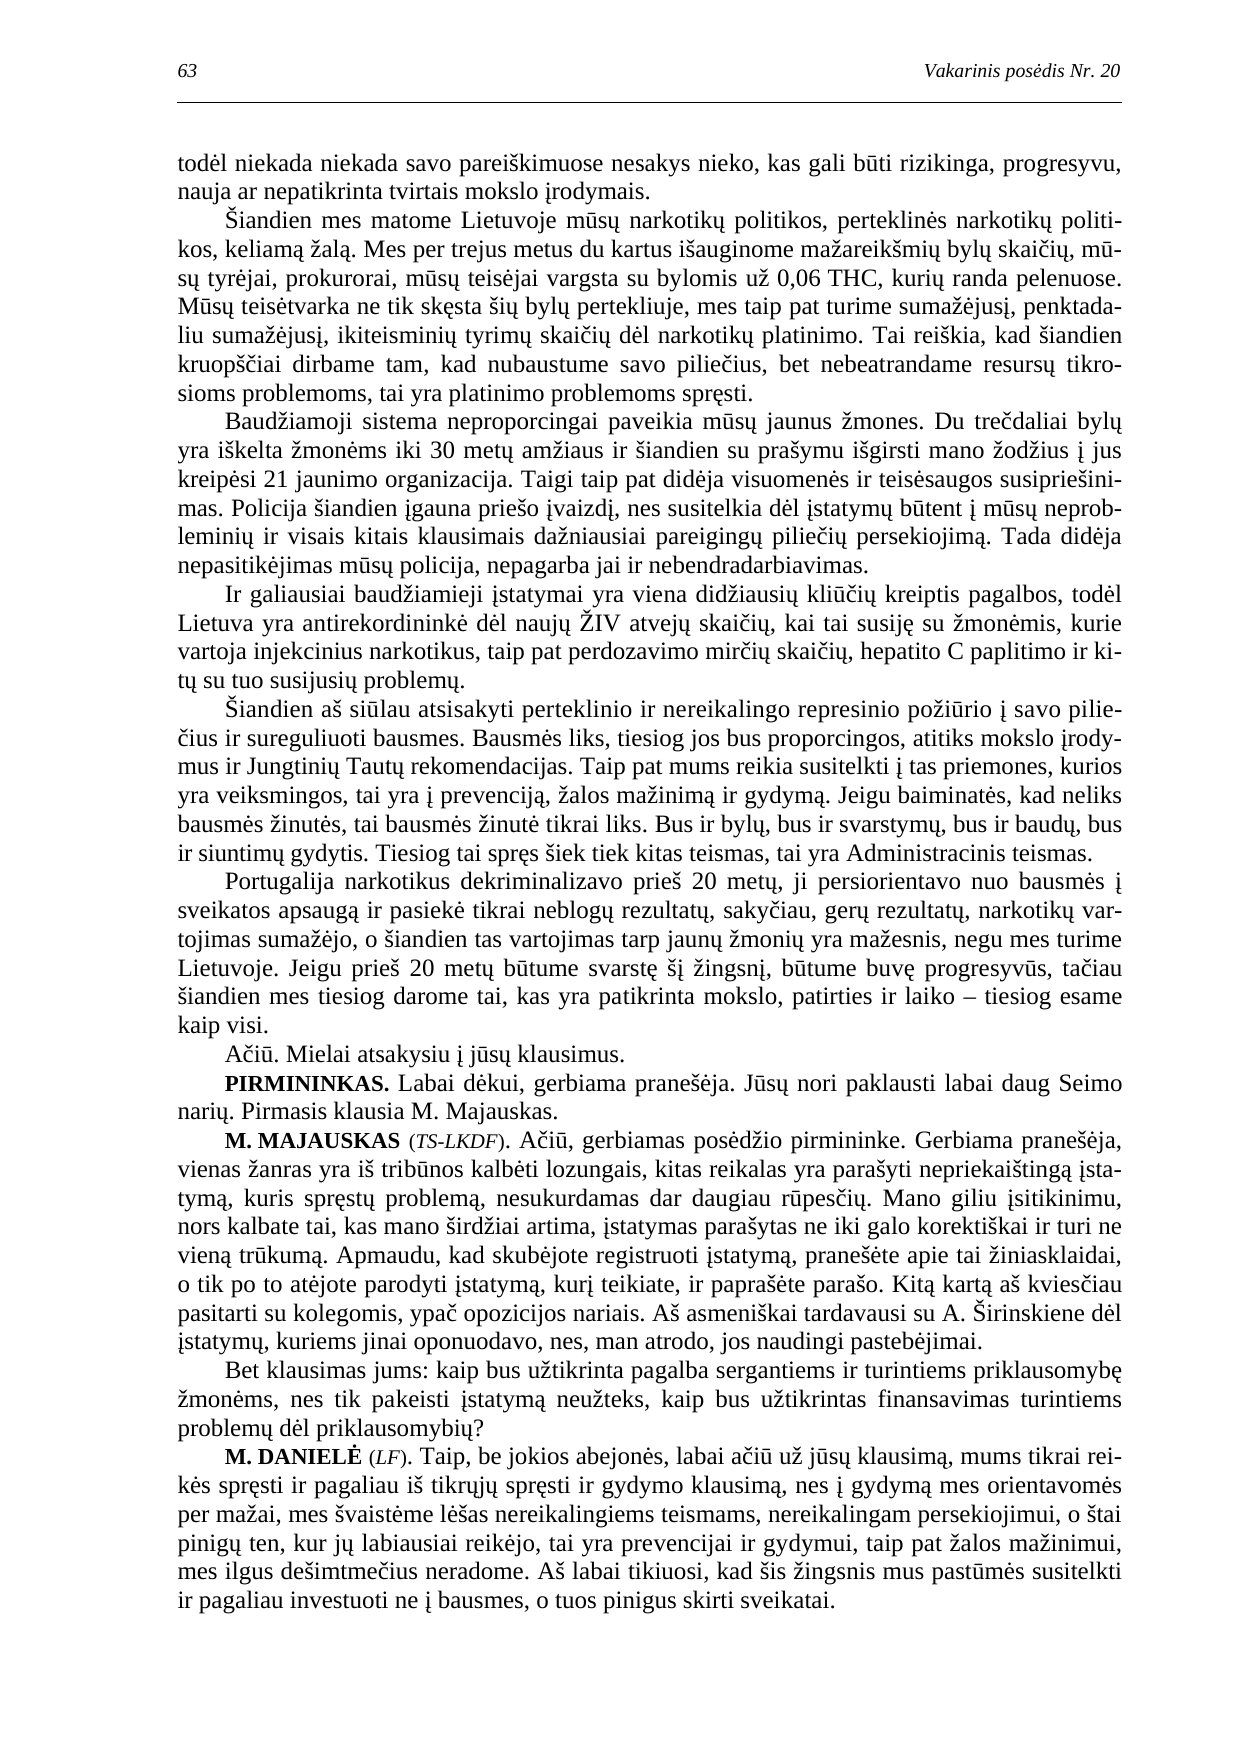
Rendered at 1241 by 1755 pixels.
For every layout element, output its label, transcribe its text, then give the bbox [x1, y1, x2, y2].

text Ačiū. Mie­lai at­sa­ky­siu į jū­sų klau­si­mus. [177, 1039, 1122, 1068]
text Bet klau­si­mas jums: kaip bus už­tik­rin­ta pa­gal­ba ser­gan­tiems ir tu­rin­tiems pri­klau­so­my­bę žmo­nėms, nes tik pa­keis­ti įsta­ty­mą ne­už­teks, kaip bus už­tik­rin­tas fi­nan­sa­vi­mas tu­rin­tiems pro­ble­mų dėl pri­klau­so­my­bių? [177, 1355, 1122, 1441]
text Por­tu­ga­li­ja nar­ko­ti­kus dek­ri­mi­na­li­za­vo prieš 20 me­tų, ji per­sio­rien­ta­vo nuo baus­mės į svei­ka­tos ap­sau­gą ir pa­sie­kė tik­rai ne­blo­gų re­zul­ta­tų, sa­ky­čiau, ge­rų re­zul­ta­tų, nar­ko­ti­kų var­to­ji­mas su­ma­žė­jo, o šian­dien tas var­to­ji­mas tarp jau­nų žmo­nių yra ma­žes­nis, ne­gu mes tu­ri­me Lie­tu­vo­je. Jei­gu prieš 20 me­tų bū­tu­me svars­tę šį žings­nį, bū­tu­me bu­vę pro­gre­sy­vūs, ta­čiau šian­dien mes tie­siog da­ro­me tai, kas yra pa­tik­rin­ta moks­lo, pa­tir­ties ir lai­ko – tie­siog esa­me kaip vi­si. [177, 866, 1122, 1039]
text PIRMININKAS. La­bai dė­kui, ger­bia­ma pra­ne­šė­ja. Jū­sų no­ri pa­klaus­ti la­bai daug Sei­mo na­rių. Pir­ma­sis klau­sia M. Ma­jaus­kas. [177, 1068, 1122, 1125]
text M. DANIELĖ (LF). Taip, be jo­kios abe­jo­nės, la­bai ačiū už jū­sų klau­si­mą, mums tik­rai rei­kės spręs­ti ir pa­ga­liau iš tik­rų­jų spręs­ti ir gy­dy­mo klau­si­mą, nes į gy­dy­mą mes orien­ta­vo­mės per ma­žai, mes švais­tė­me lė­šas ne­rei­ka­lin­giems teis­mams, ne­rei­ka­lin­gam per­se­kio­ji­mui, o štai pi­ni­gų ten, kur jų la­biau­siai rei­kė­jo, tai yra pre­ven­ci­jai ir gy­dy­mui, taip pat ža­los ma­ži­ni­mui, mes il­gus de­šimt­me­čius ne­ra­do­me. Aš la­bai ti­kiuo­si, kad šis žings­nis mus pa­stū­mės su­si­telk­ti ir pa­ga­liau in­ves­tuo­ti ne į baus­mes, o tuos pi­ni­gus skir­ti svei­ka­tai. [177, 1441, 1122, 1614]
text to­dėl nie­ka­da nie­ka­da sa­vo pa­reiš­ki­muo­se ne­sa­kys nie­ko, kas ga­li bū­ti ri­zi­kin­ga, pro­gre­sy­vu, nau­ja ar ne­pa­tik­rin­ta tvir­tais moks­lo įro­dy­mais. [177, 148, 1122, 205]
text Ir ga­liau­siai bau­džia­mie­ji įsta­ty­mai yra vie­na di­džiau­sių kliū­čių kreip­tis pa­gal­bos, to­dėl Lie­tu­va yra an­ti­re­kor­di­nin­kė dėl nau­jų ŽIV at­ve­jų skai­čių, kai tai su­si­ję su žmo­nė­mis, ku­rie var­to­ja in­jek­ci­nius nar­ko­ti­kus, taip pat per­do­za­vi­mo mir­čių skai­čių, he­pa­ti­to C pa­pli­ti­mo ir ki­tų su tuo su­si­ju­sių pro­ble­mų. [177, 579, 1122, 694]
text Bau­džia­mo­ji sis­te­ma ne­pro­por­cin­gai pa­vei­kia mū­sų jau­nus žmo­nes. Du treč­da­liai by­lų yra iš­kel­ta žmo­nėms iki 30 me­tų am­žiaus ir šian­dien su pra­šy­mu iš­girs­ti ma­no žo­džius į jus krei­pė­si 21 jau­ni­mo or­ga­ni­za­ci­ja. Tai­gi taip pat di­dė­ja vi­suo­me­nės ir tei­sė­sau­gos su­si­prie­ši­ni­mas. Po­li­ci­ja šian­dien įgau­na prie­šo įvaiz­dį, nes su­si­tel­kia dėl įsta­ty­mų bū­tent į mū­sų ne­prob­le­mi­nių ir vi­sais ki­tais klau­si­mais daž­niau­siai pa­rei­gin­gų pi­lie­čių per­se­kio­ji­mą. Ta­da di­dė­ja ne­pa­si­ti­kė­ji­mas mū­sų po­li­ci­ja, ne­pa­gar­ba jai ir ne­ben­dra­dar­bia­vi­mas. [177, 406, 1122, 579]
text Šian­dien aš siū­lau at­si­sa­ky­ti per­tek­li­nio ir ne­rei­ka­lin­go rep­re­si­nio po­žiū­rio į sa­vo pi­lie­čius ir su­re­gu­liuo­ti baus­mes. Baus­mės liks, tie­siog jos bus pro­por­cin­gos, ati­tiks moks­lo įro­dy­mus ir Jung­ti­nių Tau­tų re­ko­men­da­ci­jas. Taip pat mums rei­kia su­si­telk­ti į tas prie­mo­nes, ku­rios yra veiks­min­gos, tai yra į pre­ven­ci­ją, ža­los ma­ži­ni­mą ir gy­dy­mą. Jei­gu bai­mi­na­tės, kad ne­liks baus­mės ži­nu­tės, tai baus­mės ži­nu­tė tik­rai liks. Bus ir by­lų, bus ir svars­ty­mų, bus ir bau­dų, bus ir siunti­mų gy­dy­tis. Tie­siog tai spręs šiek tiek ki­tas teis­mas, tai yra Ad­mi­nist­ra­ci­nis teis­mas. [177, 694, 1122, 866]
text Šian­dien mes ma­to­me Lie­tu­vo­je mū­sų nar­ko­ti­kų po­li­ti­kos, per­tek­li­nės nar­ko­ti­kų po­li­ti­kos, ke­lia­mą ža­lą. Mes per tre­jus me­tus du kar­tus iš­au­gi­no­me ma­ža­reikš­mių by­lų skai­čių, mū­sų ty­rė­jai, pro­ku­ro­rai, mū­sų tei­sė­jai vargs­ta su by­lo­mis už 0,06 THC, ku­rių ran­da pe­le­nuo­se. Mū­sų tei­sėt­var­ka ne tik skęs­ta šių by­lų per­tek­liu­je, mes taip pat tu­ri­me su­ma­žė­ju­sį, penk­ta­da­liu su­ma­žė­ju­sį, iki­teis­mi­nių ty­ri­mų skai­čių dėl nar­ko­ti­kų pla­ti­ni­mo. Tai reiš­kia, kad šian­dien kruopš­čiai dir­ba­me tam, kad nu­baus­tu­me sa­vo pi­lie­čius, bet ne­be­at­ran­da­me re­sur­sų tik­ro­sioms pro­ble­moms, tai yra pla­ti­ni­mo pro­ble­moms spręs­ti. [177, 205, 1122, 406]
text M. MAJAUSKAS (TS-LKDF). Ačiū, ger­bia­mas po­sė­džio pir­mi­nin­ke. Ger­bia­ma pra­ne­šė­ja, vie­nas žan­ras yra iš tri­bū­nos kal­bė­ti lo­zun­gais, ki­tas rei­ka­las yra pa­ra­šy­ti ne­pri­ekaiš­tin­gą įsta­ty­mą, ku­ris spręs­tų pro­ble­mą, ne­su­kur­da­mas dar dau­giau rū­pes­čių. Ma­no gi­liu įsi­ti­ki­ni­mu, nors kal­ba­te tai, kas ma­no šir­džiai ar­ti­ma, įsta­ty­mas pa­ra­šy­tas ne iki ga­lo ko­rek­tiš­kai ir tu­ri ne vie­ną trū­ku­mą. Ap­mau­du, kad sku­bė­jo­te re­gist­ruo­ti įsta­ty­mą, pra­ne­šė­te apie tai ži­niask­lai­dai, o tik po to at­ėjo­te pa­ro­dy­ti įsta­ty­mą, ku­rį tei­kia­te, ir pa­pra­šė­te pa­ra­šo. Ki­tą kar­tą aš kvies­čiau pa­si­tar­ti su ko­le­go­mis, ypač opo­zi­ci­jos na­riais. Aš as­me­niš­kai tar­da­vau­si su A. Ši­rins­kie­ne dėl įsta­ty­mų, ku­riems ji­nai opo­nuo­da­vo, nes, man at­ro­do, jos nau­din­gi pa­ste­bė­ji­mai. [177, 1125, 1122, 1355]
